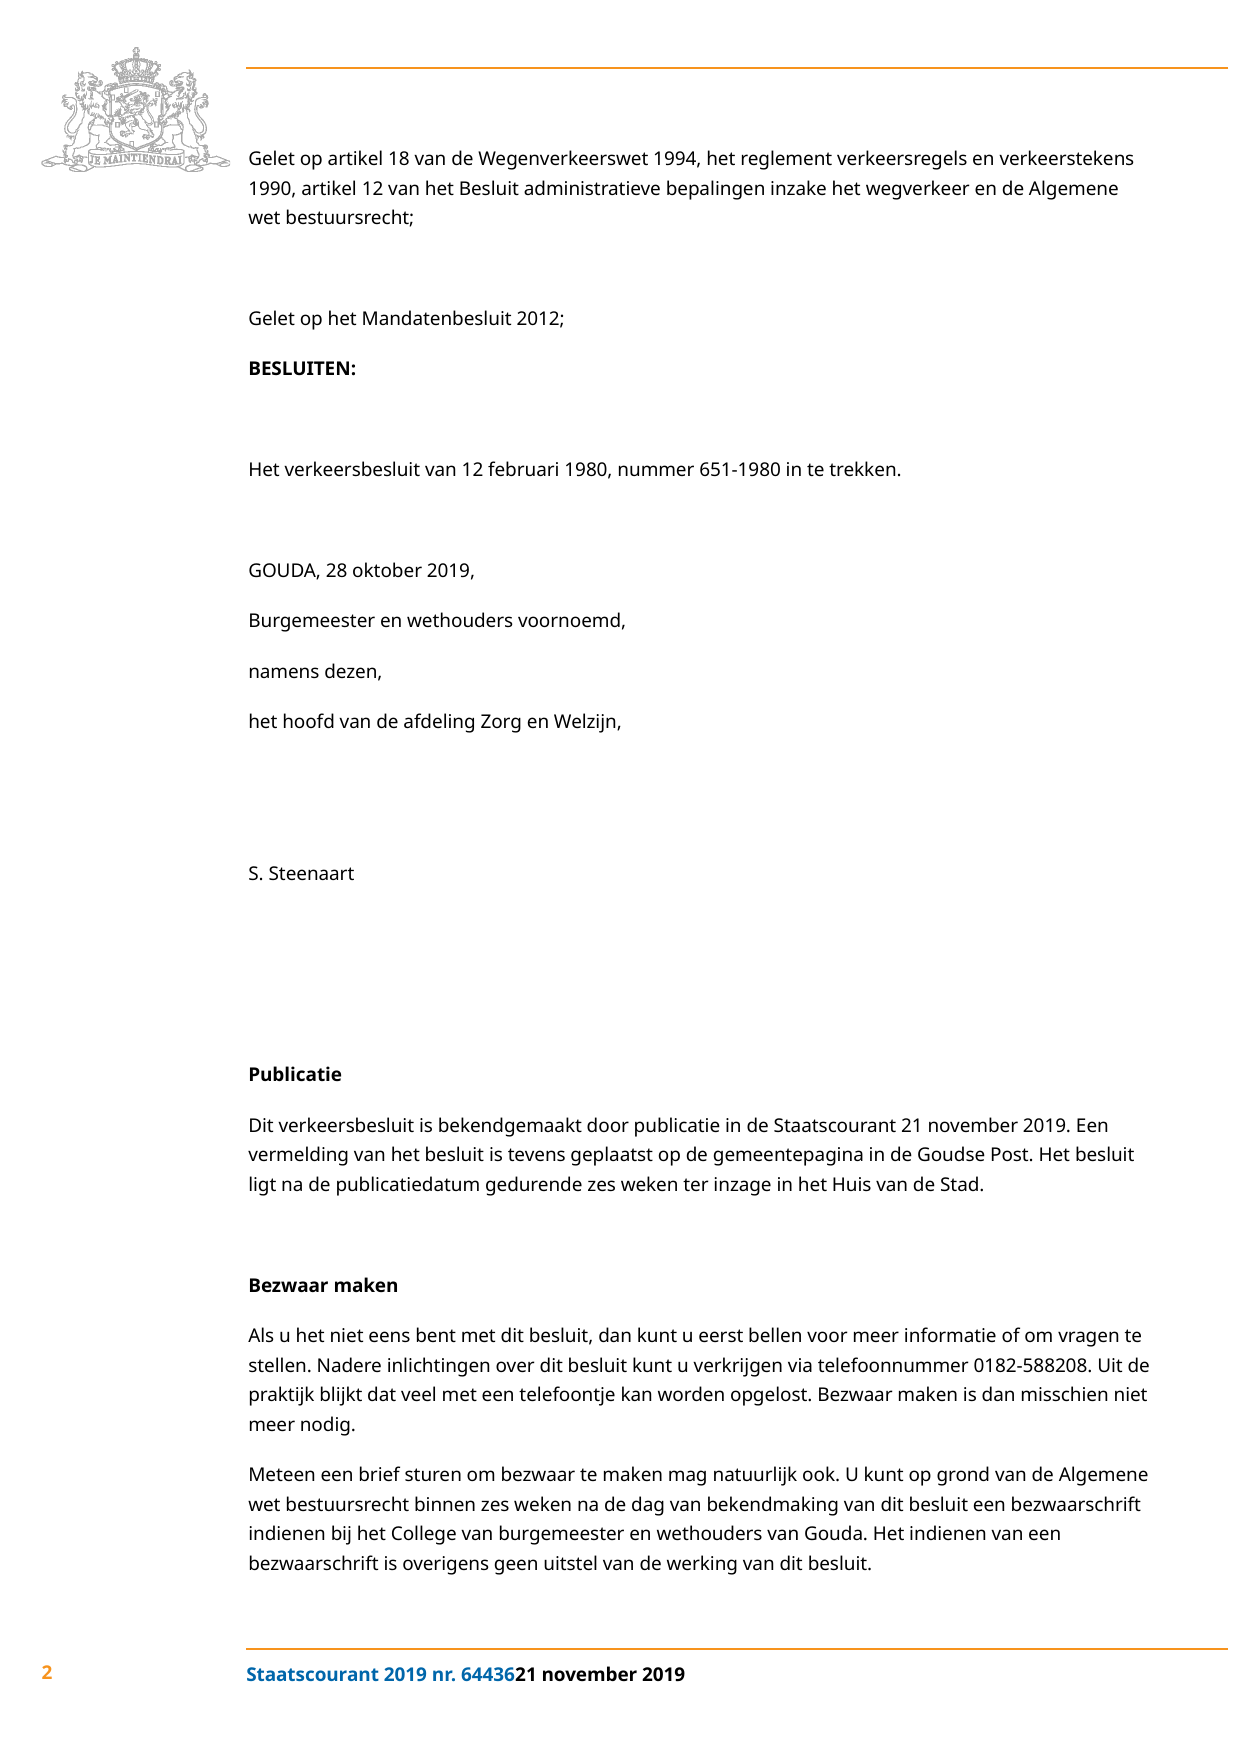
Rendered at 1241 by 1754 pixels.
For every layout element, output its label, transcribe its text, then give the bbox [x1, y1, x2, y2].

picture [41, 47, 231, 172]
text Bezwaar maken [248, 1272, 1152, 1298]
text S. Steenaart [248, 860, 1152, 886]
text Het verkeersbesluit van 12 februari 1980, nummer 651-1980 in te trekken. [248, 456, 1152, 482]
text Gelet op artikel 18 van de Wegenverkeerswet 1994, het reglement verkeersregels en verkeerstekens 1990, artikel 12 van het Besluit administratieve bepalingen inzake het wegverkeer en de Algemene wet bestuursrecht; [248, 145, 1152, 230]
text Burgemeester en wethouders voornoemd, [248, 608, 1152, 633]
text Gelet op het Mandatenbesluit 2012; [248, 305, 1152, 331]
text BESLUITEN: [248, 356, 1152, 381]
text GOUDA, 28 oktober 2019, [248, 557, 1152, 583]
text Als u het niet eens bent met dit besluit, dan kunt u eerst bellen voor meer informatie of om vragen te stellen. Nadere inlichtingen over dit besluit kunt u verkrijgen via telefoonnummer 0182-588208. Uit de praktijk blijkt dat veel met een telefoontje kan worden opgelost. Bezwaar maken is dan misschien niet meer nodig. [248, 1322, 1152, 1437]
text het hoofd van de afdeling Zorg en Welzijn, [248, 708, 1152, 734]
text Dit verkeersbesluit is bekendgemaakt door publicatie in de Staatscourant 21 november 2019. Een vermelding van het besluit is tevens geplaatst op de gemeentepagina in de Goudse Post. Het besluit ligt na de publicatiedatum gedurende zes weken ter inzage in het Huis van de Stad. [248, 1112, 1152, 1197]
text namens dezen, [248, 658, 1152, 684]
text Publicatie [248, 1061, 1152, 1087]
text Meteen een brief sturen om bezwaar te maken mag natuurlijk ook. U kunt op grond van de Algemene wet bestuursrecht binnen zes weken na de dag van bekendmaking van dit besluit een bezwaarschrift indienen bij het College van burgemeester en wethouders van Gouda. Het indienen van een bezwaarschrift is overigens geen uitstel van de werking van dit besluit. [248, 1461, 1152, 1576]
